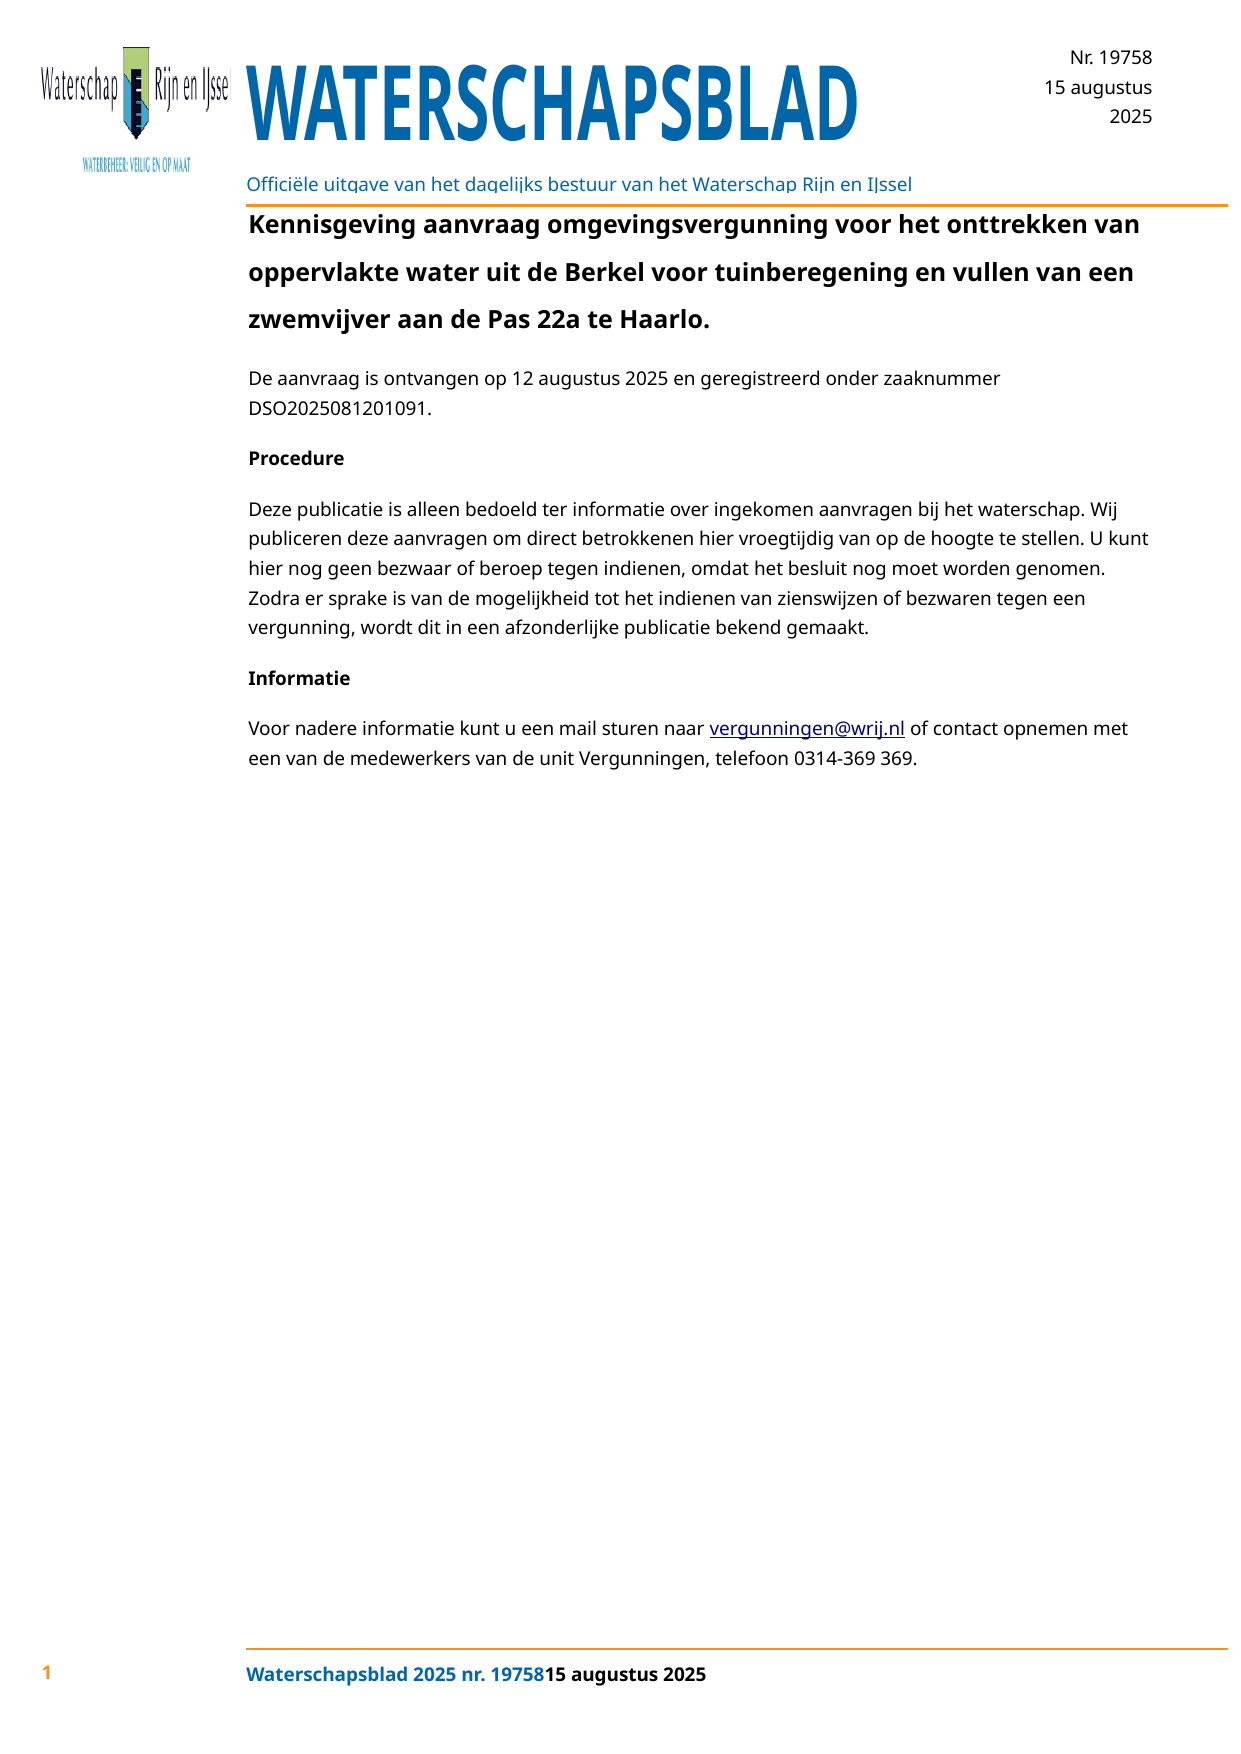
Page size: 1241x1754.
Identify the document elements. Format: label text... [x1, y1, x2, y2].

text De aanvraag is ontvangen op 12 augustus 2025 en geregistreerd onder zaaknummer DSO2025081201091. [248, 366, 1152, 421]
text Procedure [248, 446, 1152, 471]
text Kennisgeving aanvraag omgevingsvergunning voor het onttrekken van oppervlakte water uit de Berkel voor tuinberegening en vullen van een zwemvijver aan de Pas 22a te Haarlo. [248, 207, 1152, 336]
picture [41, 47, 231, 172]
text Voor nadere informatie kunt u een mail sturen naar vergunningen@wrij.nl of contact opnemen met een van de medewerkers van de unit Vergunningen, telefoon 0314-369 369. [248, 715, 1152, 770]
text Informatie [248, 665, 1152, 690]
text Deze publicatie is alleen bedoeld ter informatie over ingekomen aanvragen bij het waterschap. Wij publiceren deze aanvragen om direct betrokkenen hier vroegtijdig van op de hoogte te stellen. U kunt hier nog geen bezwaar of beroep tegen indienen, omdat het besluit nog moet worden genomen. Zodra er sprake is van de mogelijkheid tot het indienen van zienswijzen of bezwaren tegen een vergunning, wordt dit in een afzonderlijke publicatie bekend gemaakt. [248, 496, 1152, 640]
